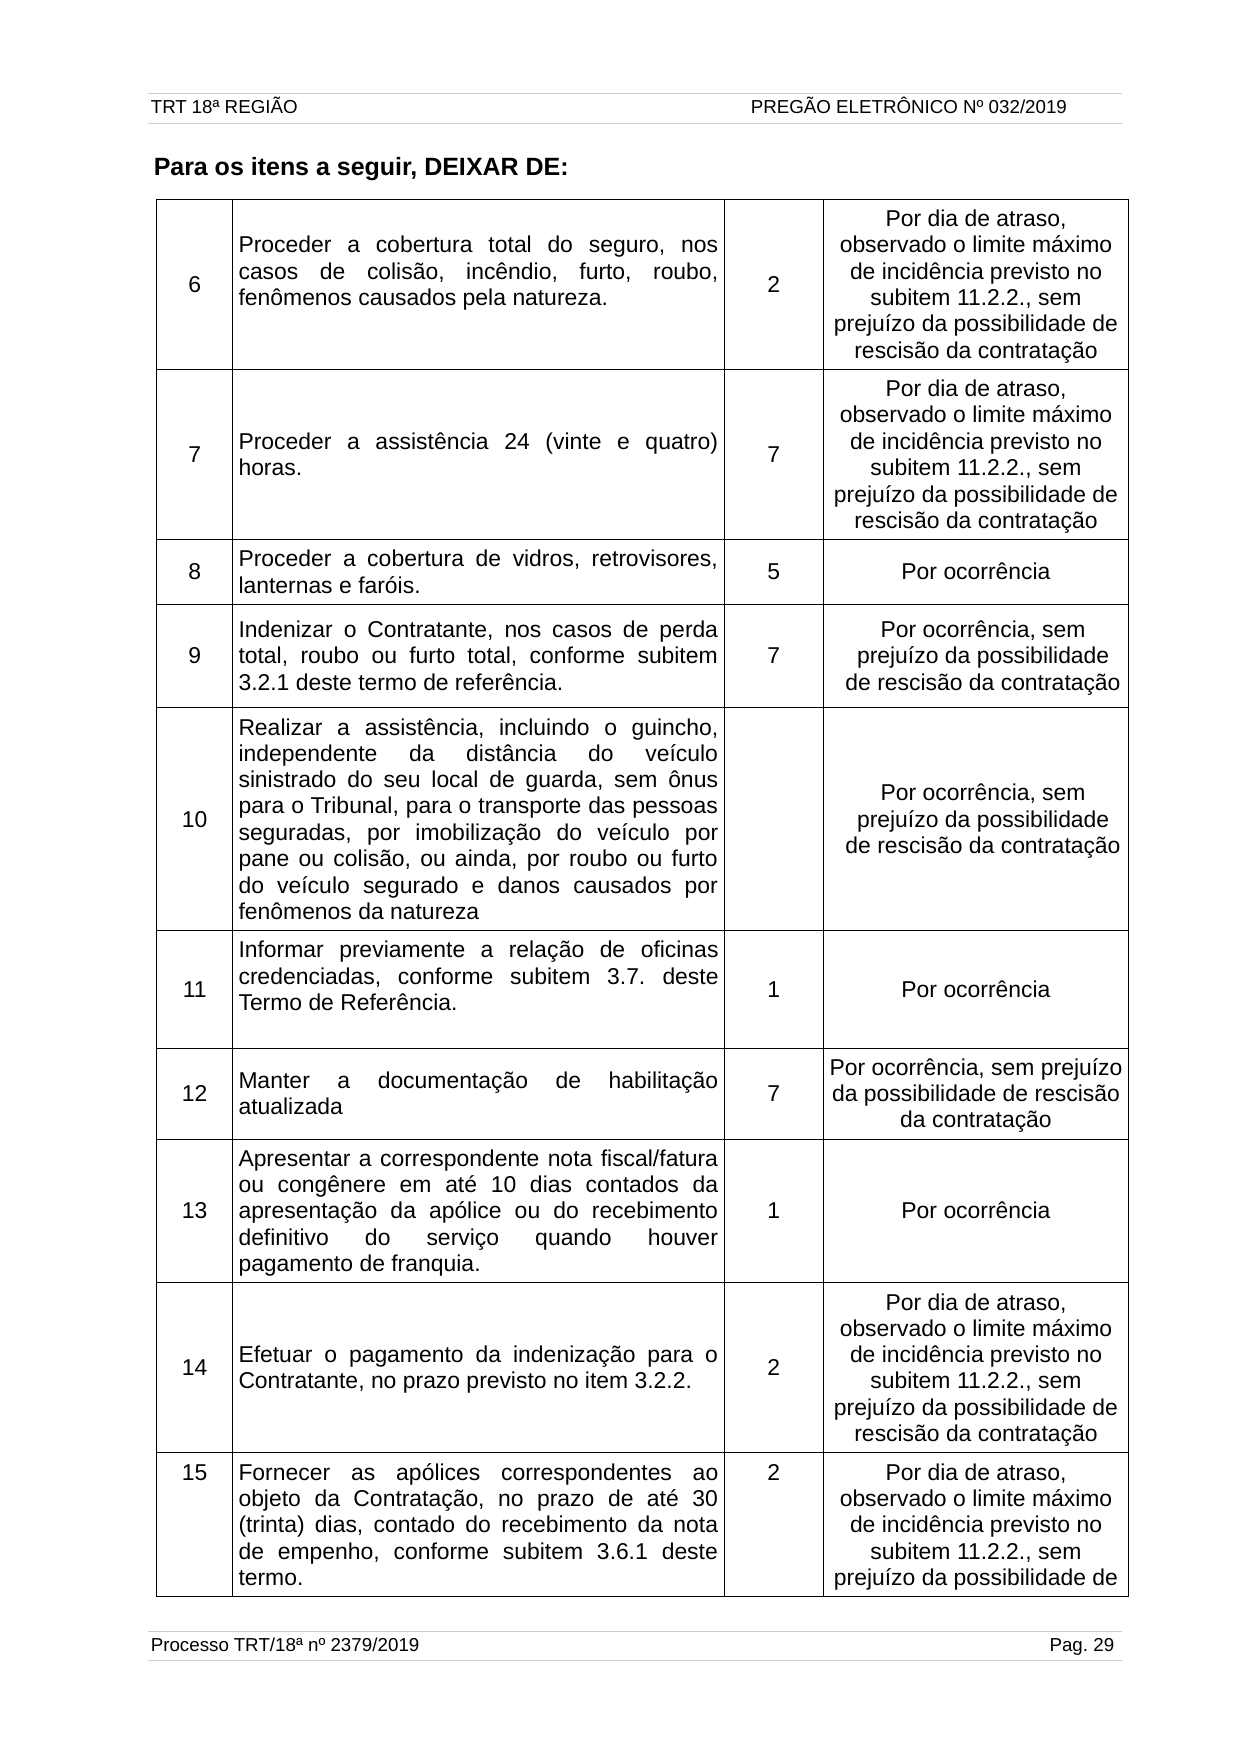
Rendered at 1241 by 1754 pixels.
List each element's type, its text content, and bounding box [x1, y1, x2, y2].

table_cell Efetuar o pagamento da indenização para o Contratante, no prazo previsto no item 3.2.2. [233, 1283, 724, 1452]
text Para os itens a seguir, DEIXAR DE: [153, 152, 1122, 181]
table_cell [725, 708, 823, 930]
table_cell Por ocorrência, sem prejuízo da possibilidade de rescisão da contratação [824, 708, 1128, 930]
table_cell Por ocorrência, sem prejuízo da possibilidade de rescisão da contratação [824, 1049, 1128, 1138]
table_cell Por ocorrência [824, 931, 1128, 1047]
table_cell 1 [725, 931, 823, 1047]
table_cell 7 [725, 605, 823, 707]
table_cell 13 [157, 1140, 232, 1282]
table_cell Informar previamente a relação de oficinas credenciadas, conforme subitem 3.7. deste Termo de Referência. [233, 931, 724, 1047]
table_cell 11 [157, 931, 232, 1047]
table_header Proceder a cobertura total do seguro, nos casos de colisão, incêndio, furto, roubo, fenômenos causados pela natureza. [233, 200, 724, 369]
table_cell Por dia de atraso, observado o limite máximo de incidência previsto no subitem 11.2.2., sem prejuízo da possibilidade de rescisão da contratação [824, 370, 1128, 539]
table_cell Apresentar a correspondente nota fiscal/fatura ou congênere em até 10 dias contados da apresentação da apólice ou do recebimento definitivo do serviço quando houver pagamento de franquia. [233, 1140, 724, 1282]
table_header Por dia de atraso, observado o limite máximo de incidência previsto no subitem 11.2.2., sem prejuízo da possibilidade de rescisão da contratação [824, 200, 1128, 369]
table_cell 12 [157, 1049, 232, 1138]
table_cell Indenizar o Contratante, nos casos de perda total, roubo ou furto total, conforme subitem 3.2.1 deste termo de referência. [233, 605, 724, 707]
table_cell 10 [157, 708, 232, 930]
table_cell 9 [157, 605, 232, 707]
table_cell Proceder a assistência 24 (vinte e quatro) horas. [233, 370, 724, 539]
table_cell Por dia de atraso, observado o limite máximo de incidência previsto no subitem 11.2.2., sem prejuízo da possibilidade de [824, 1453, 1128, 1596]
table_header 2 [725, 200, 823, 369]
table_cell 14 [157, 1283, 232, 1452]
table_cell Fornecer as apólices correspondentes ao objeto da Contratação, no prazo de até 30 (trinta) dias, contado do recebimento da nota de empenho, conforme subitem 3.6.1 deste termo. [233, 1453, 724, 1596]
table_cell Manter a documentação de habilitação atualizada [233, 1049, 724, 1138]
table_cell 2 [725, 1453, 823, 1596]
table_cell Por ocorrência [824, 1140, 1128, 1282]
table_cell Por ocorrência [824, 540, 1128, 604]
table_cell 1 [725, 1140, 823, 1282]
table_cell Realizar a assistência, incluindo o guincho, independente da distância do veículo sinistrado do seu local de guarda, sem ônus para o Tribunal, para o transporte das pessoas seguradas, por imobilização do veículo por pane ou colisão, ou ainda, por roubo ou furto do veículo segurado e danos causados por fenômenos da natureza [233, 708, 724, 930]
table_cell 8 [157, 540, 232, 604]
table_cell 7 [725, 370, 823, 539]
table_cell Proceder a cobertura de vidros, retrovisores, lanternas e faróis. [233, 540, 724, 604]
table_cell 2 [725, 1283, 823, 1452]
table_cell 5 [725, 540, 823, 604]
table_cell 7 [157, 370, 232, 539]
table_cell 15 [157, 1453, 232, 1596]
table_cell Por ocorrência, sem prejuízo da possibilidade de rescisão da contratação [824, 605, 1128, 707]
table_cell Por dia de atraso, observado o limite máximo de incidência previsto no subitem 11.2.2., sem prejuízo da possibilidade de rescisão da contratação [824, 1283, 1128, 1452]
table_header 6 [157, 200, 232, 369]
table_cell 7 [725, 1049, 823, 1138]
